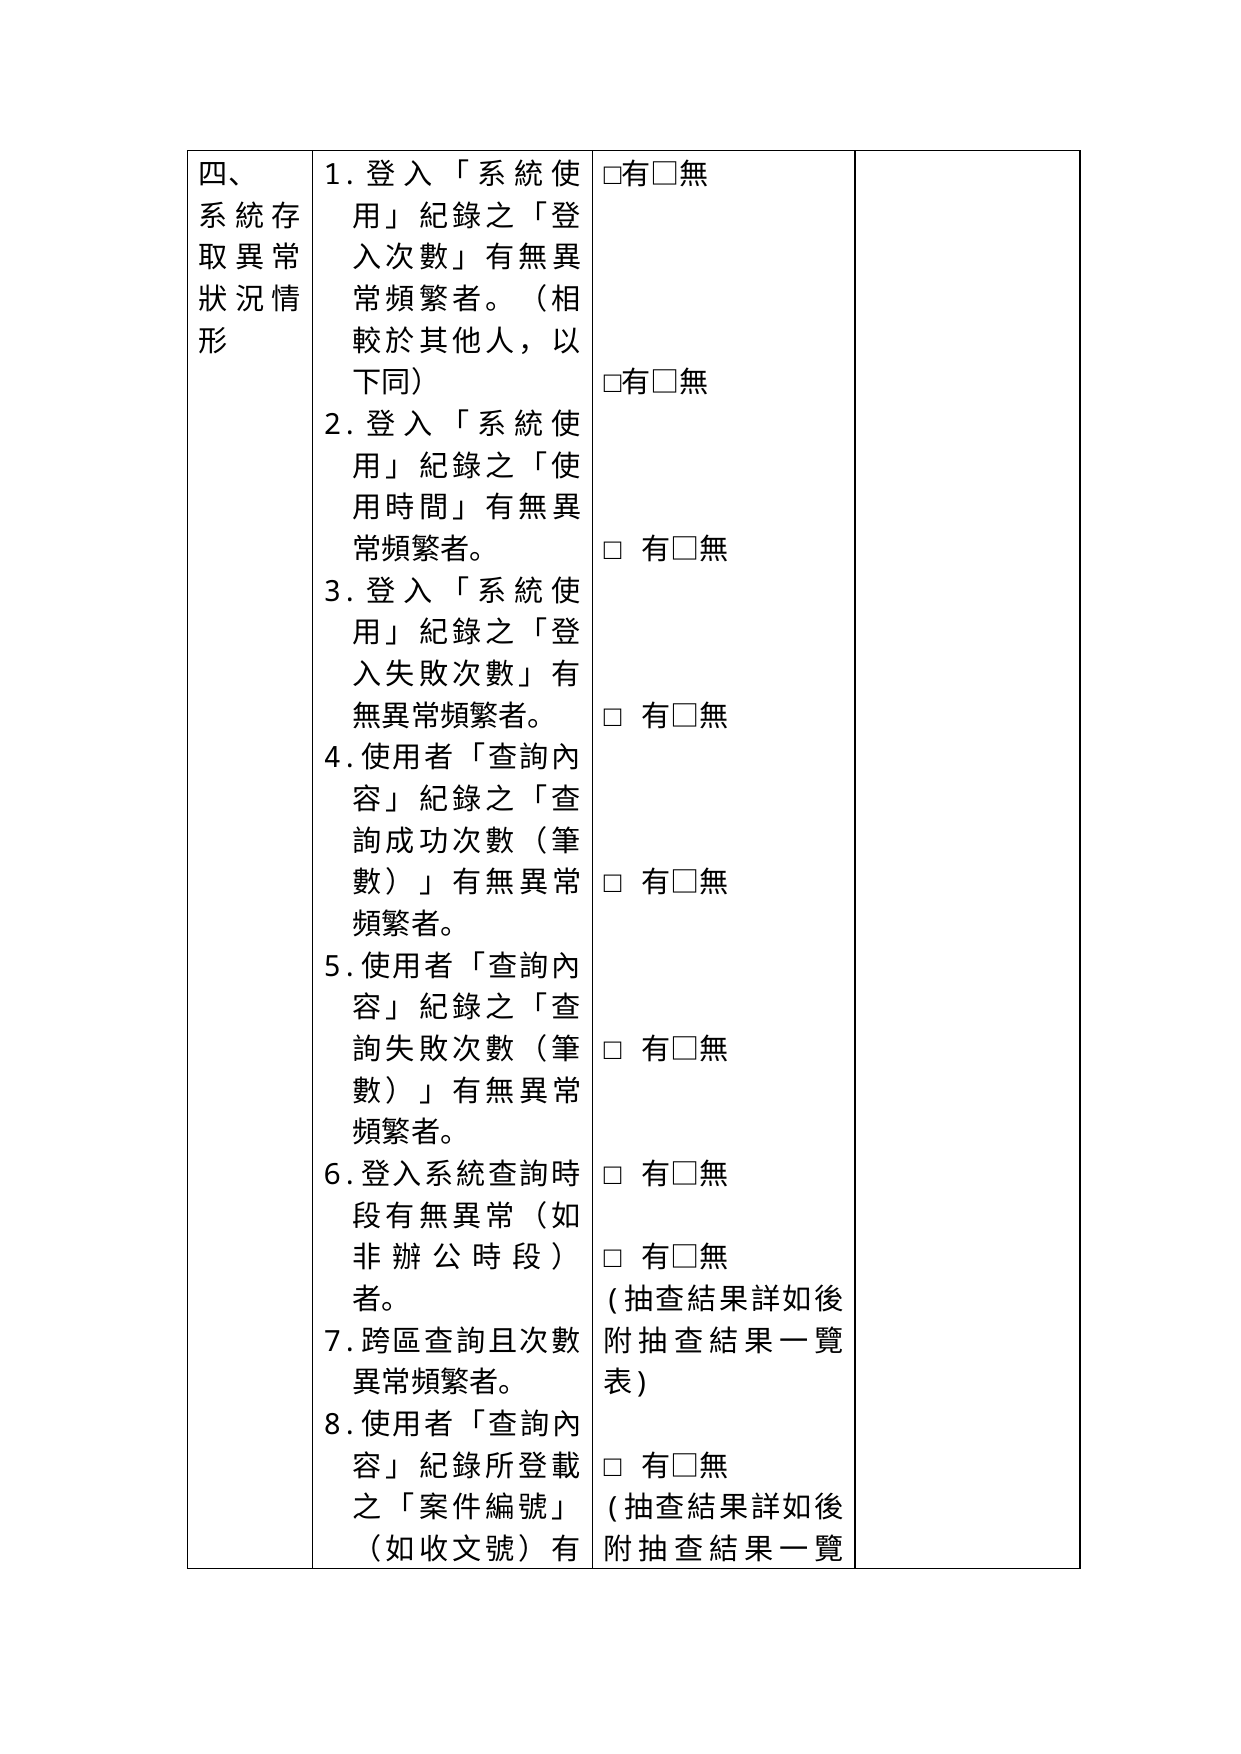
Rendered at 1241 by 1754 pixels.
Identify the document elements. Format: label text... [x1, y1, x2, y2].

table_cell 1.登入「系統使用」紀錄之「登入次數」有無異常頻繁者。（相較於其他人，以下同） 2.登入「系統使用」紀錄之「使用時間」有無異常頻繁者。 3.登入「系統使用」紀錄之「登入失敗次數」有無異常頻繁者。 4.使用者「查詢內容」紀錄之「查詢成功次數（筆數）」有無異常頻繁者。 5.使用者「查詢內容」紀錄之「查詢失敗次數（筆數）」有無異常頻繁者。 6.登入系統查詢時段有無異常（如非辦公時段）者。 7.跨區查詢且次數異常頻繁者。 8.使用者「查詢內容」紀錄所登載之「案件編號」（如收文號）有 [313, 151, 592, 1568]
table_cell [856, 151, 1079, 1568]
table_cell □有□無 □有□無 有□無 有□無 有□無 有□無 有□無 有□無 (抽查結果詳如後附抽查結果一覽表) 有□無 (抽查結果詳如後附抽查結果一覽 [593, 151, 854, 1568]
table_cell 四、 系統存取異常狀況情形 [188, 151, 312, 1568]
